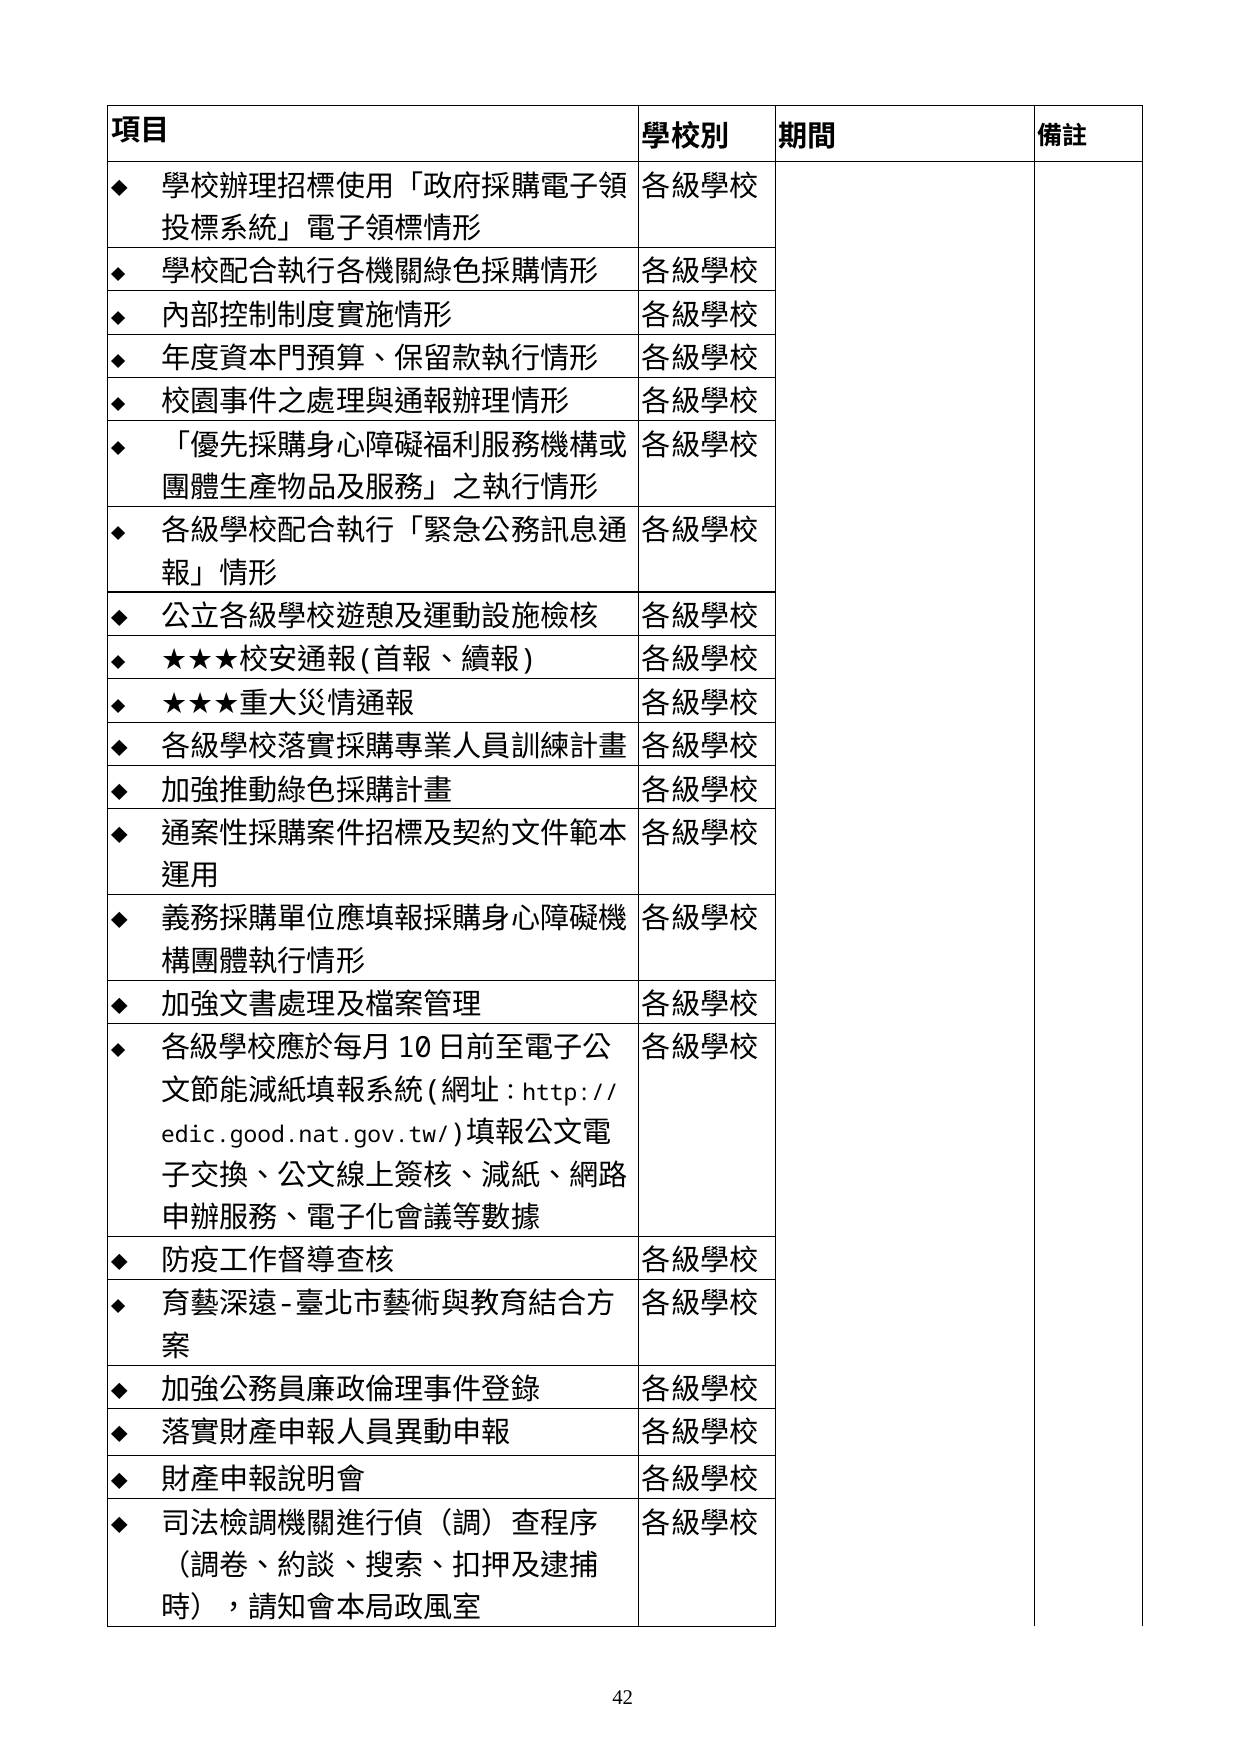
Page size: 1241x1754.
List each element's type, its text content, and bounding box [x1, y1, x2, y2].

table_cell 司法檢調機關進行偵（調）查程序（調卷、約談、搜索、扣押及逮捕時），請知會本局政風室 [108, 1499, 638, 1626]
table_cell [776, 635, 1034, 678]
table_cell [1035, 290, 1142, 333]
table_cell 各級學校 [639, 1409, 775, 1455]
table_cell 加強文書處理及檔案管理 [108, 981, 638, 1023]
table_cell [1035, 334, 1142, 506]
table_cell [1035, 980, 1142, 1023]
table_cell 各級學校 [639, 507, 775, 591]
table_cell 加強公務員廉政倫理事件登錄 [108, 1366, 638, 1408]
table_cell 各級學校 [639, 248, 775, 290]
table_cell [776, 506, 1034, 591]
table_cell 各級學校應於每月10日前至電子公文節能減紙填報系統(網址：http://edic.good.nat.gov.tw/)填報公文電子交換、公文線上簽核、減紙、網路申辦服務、電子化會議等數據 [108, 1024, 638, 1236]
table_cell [776, 334, 1034, 377]
table_cell [1035, 678, 1142, 722]
table_cell [776, 1365, 1034, 1408]
table_cell [1035, 1455, 1142, 1498]
table_cell 義務採購單位應填報採購身心障礙機構團體執行情形 [108, 895, 638, 979]
table_cell 各級學校 [639, 679, 775, 722]
table_cell 各級學校 [639, 291, 775, 333]
table_cell [1035, 808, 1142, 979]
table_cell 各級學校 [639, 593, 775, 635]
table_cell 各級學校落實採購專業人員訓練計畫 [108, 723, 638, 765]
table_cell [1035, 591, 1142, 635]
table_cell [776, 247, 1034, 290]
table_header 項目 [108, 106, 638, 161]
table_header 期間 [776, 106, 1034, 161]
table_cell 校園事件之處理與通報辦理情形 [108, 378, 638, 420]
table_cell 各級學校 [639, 378, 775, 420]
table_cell ★★★校安通報(首報、續報) [108, 636, 638, 678]
table_cell [776, 1498, 1034, 1626]
table_cell [776, 162, 1034, 247]
table_cell [1035, 1365, 1142, 1408]
table_cell [776, 1408, 1034, 1455]
table_cell 內部控制制度實施情形 [108, 291, 638, 333]
table_cell 各級學校 [639, 809, 775, 894]
table_cell 財產申報說明會 [108, 1456, 638, 1498]
table_cell 各級學校 [639, 1366, 775, 1408]
table_cell [1035, 635, 1142, 678]
table_cell 各級學校 [639, 766, 775, 808]
table_cell [1035, 1408, 1142, 1455]
table_cell 加強推動綠色採購計畫 [108, 766, 638, 808]
table_cell [776, 1023, 1034, 1236]
table_cell 各級學校 [639, 723, 775, 765]
table_cell 各級學校 [639, 1499, 775, 1626]
table_cell [776, 377, 1034, 506]
table_cell ★★★重大災情通報 [108, 679, 638, 722]
table_cell 各級學校 [639, 162, 775, 247]
table_cell 各級學校 [639, 335, 775, 377]
table_cell 公立各級學校遊憩及運動設施檢核 [108, 593, 638, 635]
table_cell [776, 808, 1034, 979]
table_cell [776, 591, 1034, 635]
table_cell [776, 1279, 1034, 1365]
table_cell 各級學校 [639, 636, 775, 678]
table_cell 各級學校 [639, 1280, 775, 1365]
table_cell [1035, 722, 1142, 808]
table_cell 學校辦理招標使用「政府採購電子領投標系統」電子領標情形 [108, 162, 638, 247]
table_cell [776, 1455, 1034, 1498]
table_cell 防疫工作督導查核 [108, 1237, 638, 1279]
table_cell 各級學校 [639, 895, 775, 979]
table_cell 育藝深遠-臺北市藝術與教育結合方案 [108, 1280, 638, 1365]
table_cell 落實財產申報人員異動申報 [108, 1409, 638, 1455]
table_cell 各級學校配合執行「緊急公務訊息通報」情形 [108, 507, 638, 591]
table_cell [1035, 506, 1142, 591]
table_header 學校別 [639, 106, 775, 161]
table_cell [1035, 1023, 1142, 1236]
table_cell 各級學校 [639, 421, 775, 506]
table_cell 年度資本門預算、保留款執行情形 [108, 335, 638, 377]
table_cell 通案性採購案件招標及契約文件範本運用 [108, 809, 638, 894]
table_cell 學校配合執行各機關綠色採購情形 [108, 248, 638, 290]
table_cell [1035, 1236, 1142, 1279]
table_cell [1035, 1498, 1142, 1626]
table_cell [1035, 162, 1142, 247]
table_cell [776, 1236, 1034, 1279]
table_cell 各級學校 [639, 1456, 775, 1498]
table_cell 「優先採購身心障礙福利服務機構或團體生產物品及服務」之執行情形 [108, 421, 638, 506]
table_cell [776, 980, 1034, 1023]
table_cell [776, 290, 1034, 333]
table_header 備註 [1035, 106, 1142, 161]
table_cell [776, 678, 1034, 722]
table_cell [776, 722, 1034, 808]
table_cell [1035, 247, 1142, 290]
table_cell 各級學校 [639, 1024, 775, 1236]
table_cell [1035, 1279, 1142, 1365]
table_cell 各級學校 [639, 981, 775, 1023]
table_cell 各級學校 [639, 1237, 775, 1279]
